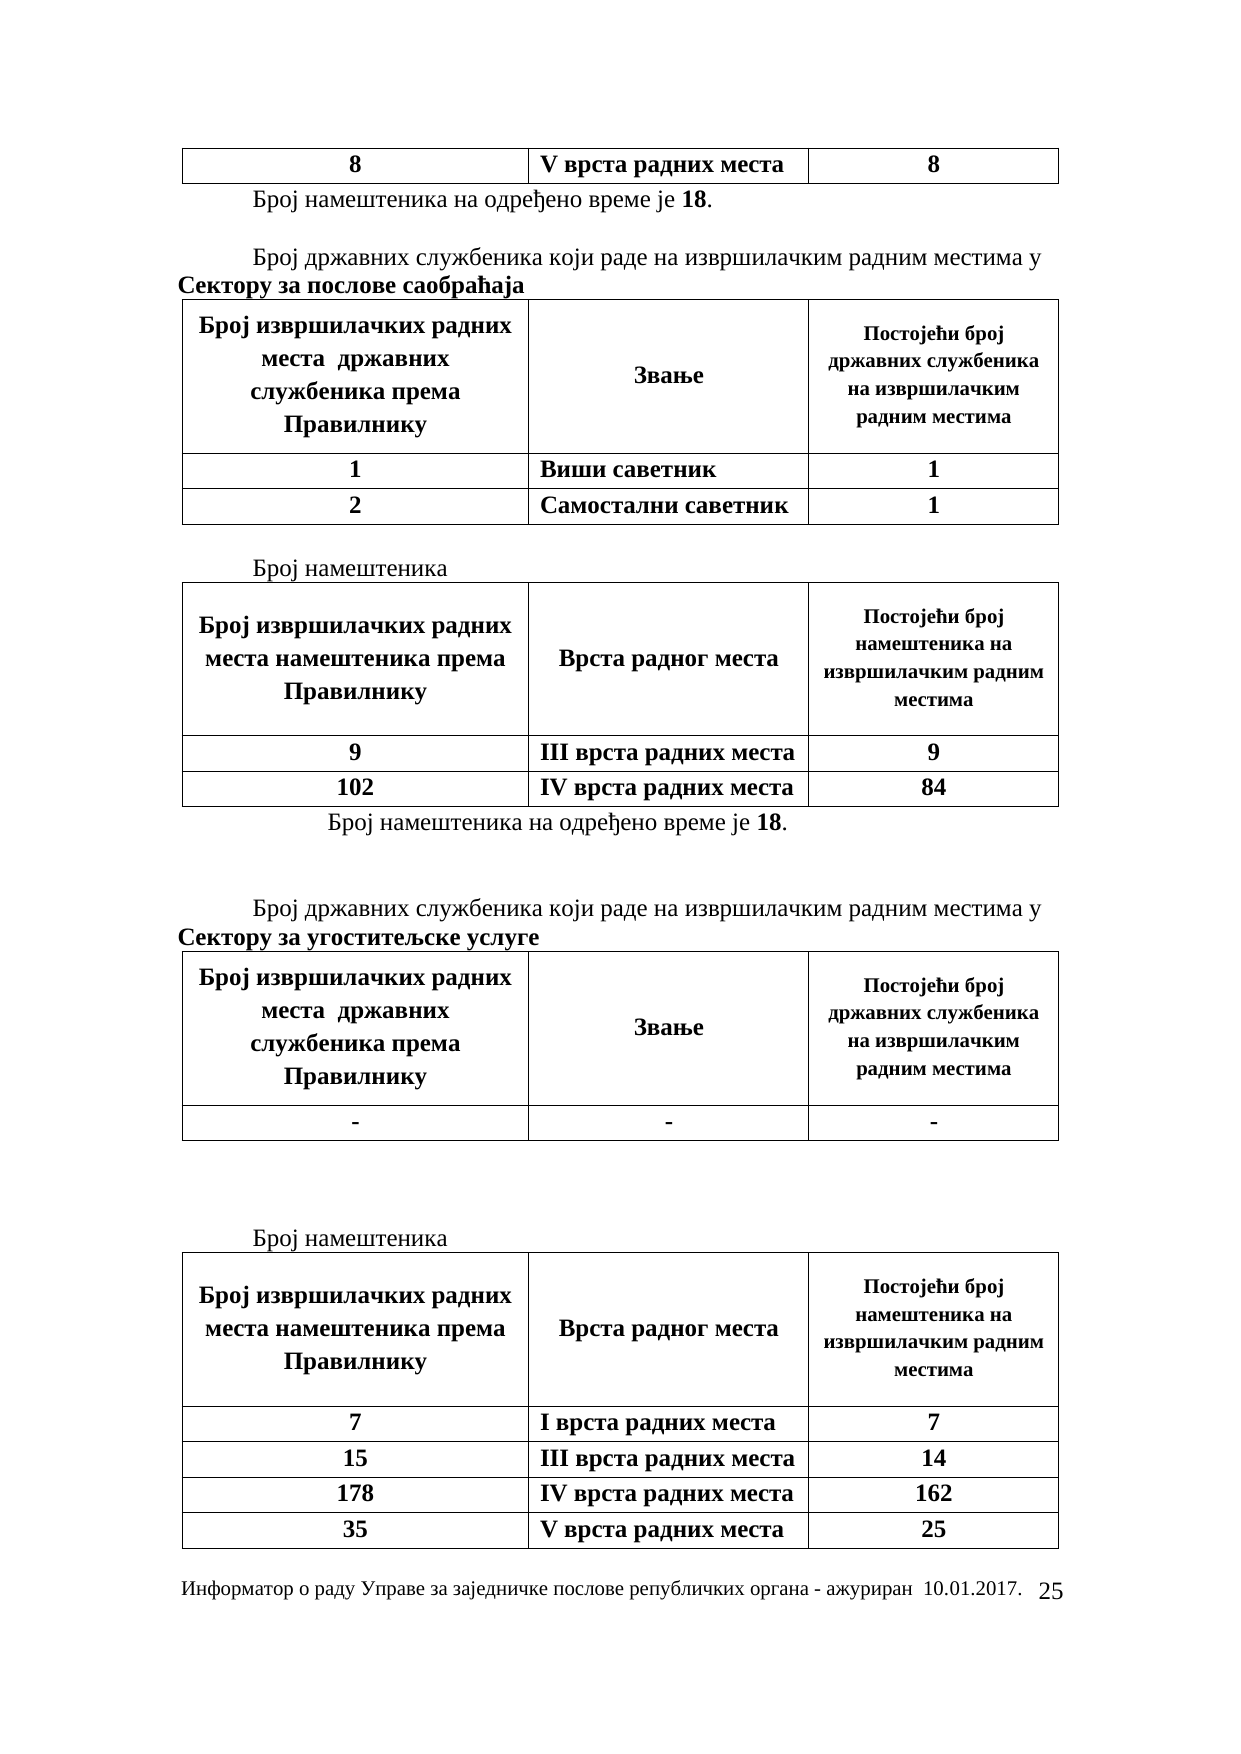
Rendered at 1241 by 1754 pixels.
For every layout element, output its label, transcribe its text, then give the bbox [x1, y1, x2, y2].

table_cell 15 [183, 1442, 528, 1477]
table_cell 25 [809, 1513, 1058, 1547]
table_header Врста радног места [529, 583, 808, 735]
table_header Постојећи број државних службеника на извршилачким радним местима [809, 952, 1058, 1104]
table_cell 8 [809, 149, 1058, 183]
table_cell 8 [183, 149, 528, 183]
table_cell 2 [183, 489, 528, 523]
table_header Звање [529, 952, 808, 1104]
table_header Постојећи број намештеника на извршилачким радним местима [809, 1253, 1058, 1406]
table_cell 7 [809, 1407, 1058, 1441]
table_header Звање [529, 300, 808, 453]
text Сектору за угоститељске услуге [177, 922, 1063, 951]
table_cell - [529, 1106, 808, 1140]
table_header Број извршилачких радних места намештеника према Правилнику [183, 1253, 528, 1406]
table_cell V врста радних места [529, 1513, 808, 1547]
text Број намештeника на одређено време је 18. [177, 807, 1063, 836]
table_header Број извршилачких радних места намештеника према Правилнику [183, 583, 528, 735]
table_cell 1 [183, 454, 528, 488]
table_cell Самостални саветник [529, 489, 808, 523]
table_cell IV врста радних места [529, 772, 808, 806]
table_cell V врста радних места [529, 149, 808, 183]
table_cell - [183, 1106, 528, 1140]
text Број намештеника [177, 1223, 1063, 1252]
text Број намештеника [177, 553, 1063, 582]
table_header Број извршилачких радних места државних службеника према Правилнику [183, 952, 528, 1104]
table_cell 84 [809, 772, 1058, 806]
table_cell 9 [809, 736, 1058, 771]
table_cell 9 [183, 736, 528, 771]
table_header Постојећи број државних службеника на извршилачким радним местима [809, 300, 1058, 453]
table_cell I врста радних места [529, 1407, 808, 1441]
text Број намештeника на одређено време је 18. [177, 184, 1063, 213]
table_cell 7 [183, 1407, 528, 1441]
table_cell - [809, 1106, 1058, 1140]
table_cell Виши саветник [529, 454, 808, 488]
table_cell 162 [809, 1478, 1058, 1512]
table_cell III врста радних места [529, 736, 808, 771]
table_header Врста радног места [529, 1253, 808, 1406]
table_cell III врста радних места [529, 1442, 808, 1477]
table_header Број извршилачких радних места државних службеника према Правилнику [183, 300, 528, 453]
table_cell 102 [183, 772, 528, 806]
text Број државних службеника који раде на извршилачким радним местима у [177, 893, 1063, 922]
table_cell IV врста радних места [529, 1478, 808, 1512]
table_cell 14 [809, 1442, 1058, 1477]
text Сектору за послове саобраћаја [177, 270, 1063, 299]
table_cell 178 [183, 1478, 528, 1512]
text Број државних службеника који раде на извршилачким радним местима у [177, 242, 1063, 270]
table_cell 1 [809, 454, 1058, 488]
table_cell 1 [809, 489, 1058, 523]
table_cell 35 [183, 1513, 528, 1547]
table_header Постојећи број намештеника на извршилачким радним местима [809, 583, 1058, 735]
